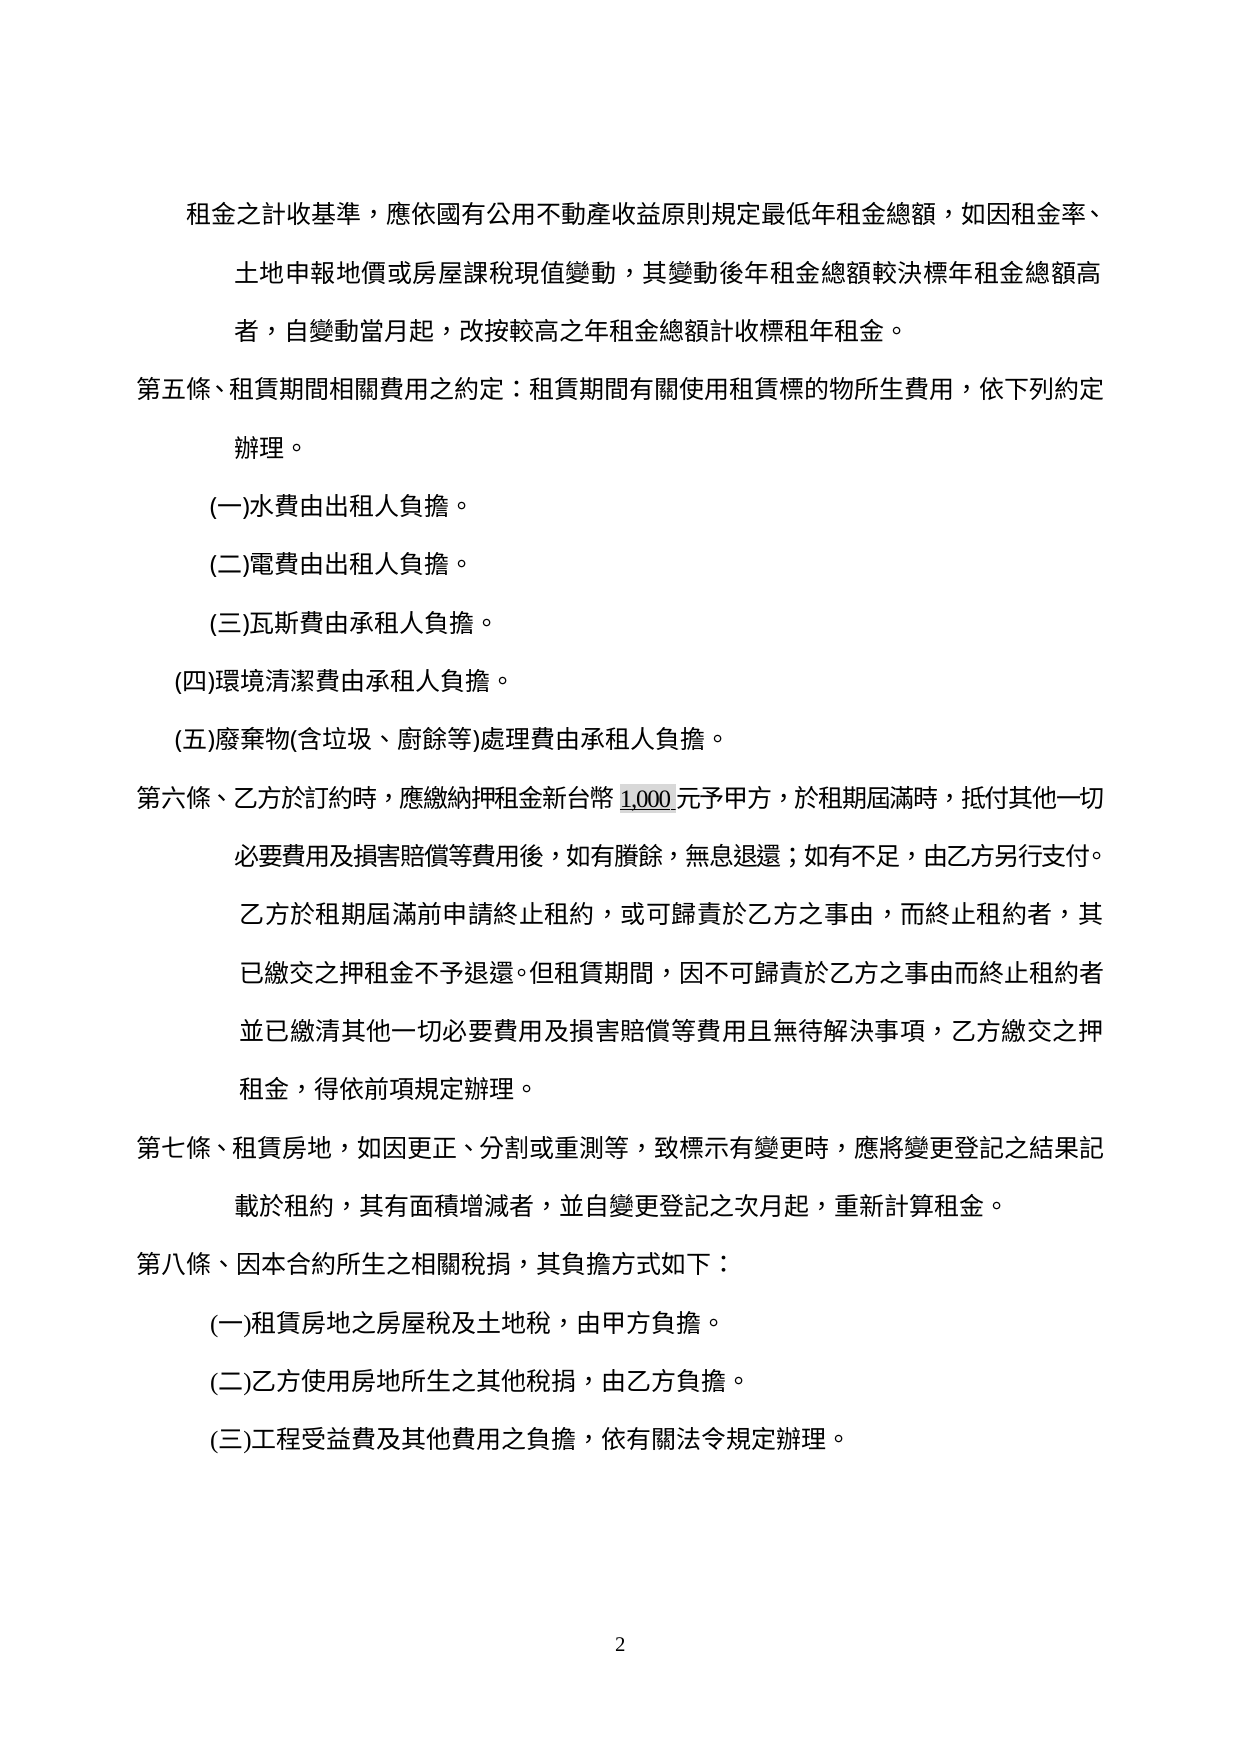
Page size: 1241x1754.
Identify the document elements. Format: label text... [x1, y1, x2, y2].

text 第六條、乙方於訂約時，應繳納押租金新台幣1,000元予甲方，於租期屆滿時，抵付其他一切必要費用及損害賠償等費用後，如有賸餘，無息退還；如有不足，由乙方另行支付。 [136, 761, 1104, 877]
text (三)瓦斯費由承租人負擔。 [136, 586, 1104, 644]
text 第七條、租賃房地，如因更正、分割或重測等，致標示有變更時，應將變更登記之結果記載於租約，其有面積增減者，並自變更登記之次月起，重新計算租金。 [136, 1111, 1104, 1227]
text (二)乙方使用房地所生之其他稅捐，由乙方負擔。 [210, 1344, 1104, 1402]
text (一)水費由出租人負擔。 [209, 469, 1104, 527]
text (五)廢棄物(含垃圾、廚餘等)處理費由承租人負擔。 [136, 702, 1104, 761]
text 第五條、租賃期間相關費用之約定：租賃期間有關使用租賃標的物所生費用，依下列約定辦理。 [136, 352, 1104, 469]
text (四)環境清潔費由承租人負擔。 [136, 644, 1104, 702]
list 租賃房地之房屋稅及土地稅，由甲方負擔。 [136, 1286, 1104, 1344]
text (二)電費由出租人負擔。 [209, 527, 1104, 586]
text (三)工程受益費及其他費用之負擔，依有關法令規定辦理。 [210, 1402, 1104, 1461]
text 第八條、因本合約所生之相關稅捐，其負擔方式如下： [136, 1227, 1104, 1286]
text 租金之計收基準，應依國有公用不動產收益原則規定最低年租金總額，如因租金率、土地申報地價或房屋課稅現值變動，其變動後年租金總額較決標年租金總額高者，自變動當月起，改按較高之年租金總額計收標租年租金。 [136, 177, 1104, 352]
text 乙方於租期屆滿前申請終止租約，或可歸責於乙方之事由，而終止租約者，其已繳交之押租金不予退還。但租賃期間，因不可歸責於乙方之事由而終止租約者，並已繳清其他一切必要費用及損害賠償等費用且無待解決事項，乙方繳交之押租金，得依前項規定辦理。 [239, 877, 1104, 1111]
